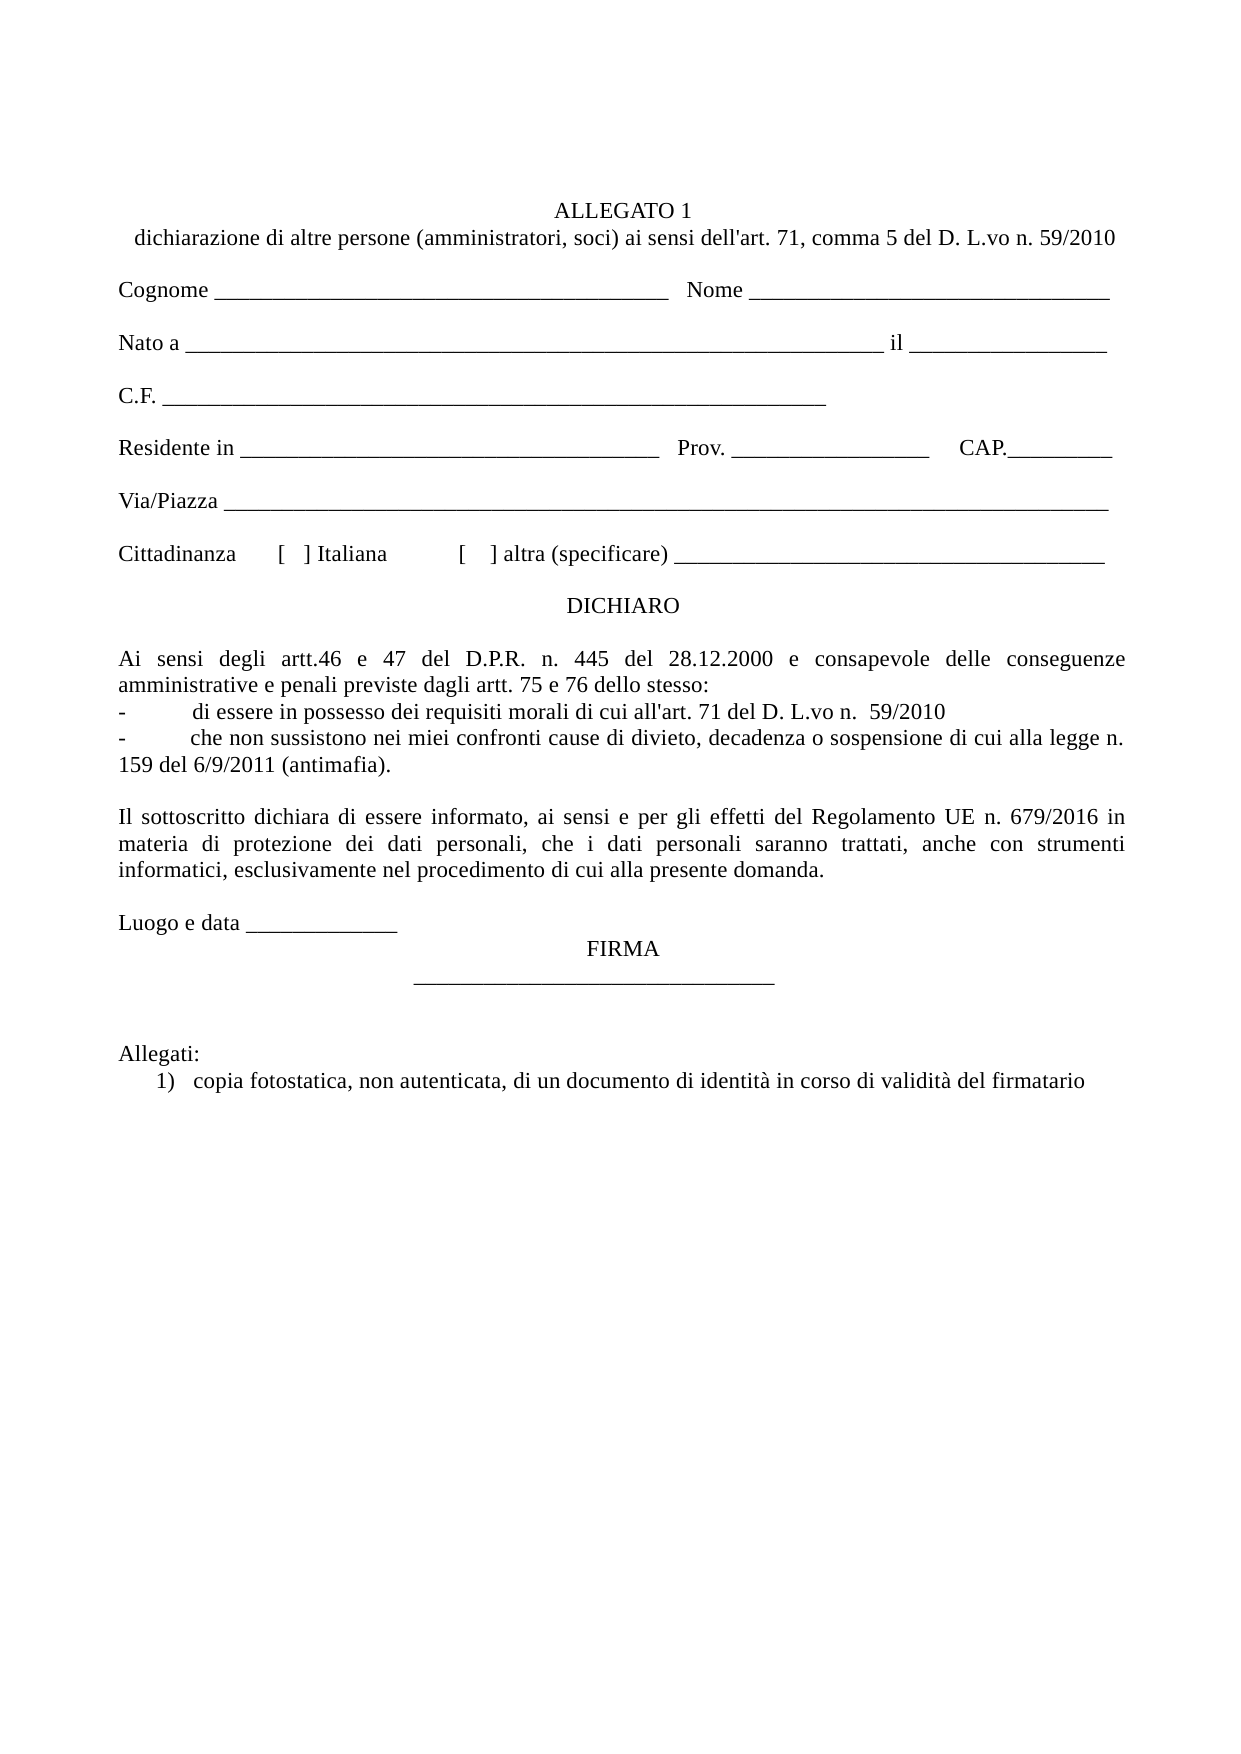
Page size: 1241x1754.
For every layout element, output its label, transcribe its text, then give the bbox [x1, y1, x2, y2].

text ALLEGATO 1 [118, 197, 1128, 223]
text _______________________________ [118, 961, 1128, 988]
list copia fotostatica, non autenticata, di un documento di identità in corso di validità del firmatario [156, 1067, 1122, 1093]
text Via/Piazza ____________________________________________________________________________ [118, 487, 1128, 513]
text C.F. _________________________________________________________ [118, 382, 1128, 408]
text - di essere in possesso dei requisiti morali di cui all'art. 71 del D. L.vo n. 59/2010 [118, 698, 1128, 724]
text Cittadinanza [ ] Italiana [ ] altra (specificare) _____________________________________ [118, 540, 1128, 566]
text Il sottoscritto dichiara di essere informato, ai sensi e per gli effetti del Regolamento UE n. 679/2016 in materia di protezione dei dati personali, che i dati personali saranno trattati, anche con strumenti informatici, esclusivamente nel procedimento di cui alla presente domanda. [118, 803, 1128, 882]
text Luogo e data _____________ [118, 909, 1128, 935]
text Nato a ____________________________________________________________ il _________________ [118, 329, 1128, 355]
text Residente in ____________________________________ Prov. _________________ CAP._________ [118, 434, 1128, 461]
text DICHIARO [118, 592, 1128, 619]
text Allegati: [118, 1041, 1128, 1067]
text - che non sussistono nei miei confronti cause di divieto, decadenza o sospensione di cui alla legge n. 159 del 6/9/2011 (antimafia). [118, 724, 1128, 777]
text FIRMA [118, 935, 1128, 961]
text dichiarazione di altre persone (amministratori, soci) ai sensi dell'art. 71, comma 5 del D. L.vo n. 59/2010 [118, 223, 1128, 250]
text Cognome _______________________________________ Nome _______________________________ [118, 276, 1128, 303]
subtitle Ai sensi degli artt.46 e 47 del D.P.R. n. 445 del 28.12.2000 e consapevole delle conseguenze amministrative e penali previste dagli artt. 75 e 76 dello stesso: [118, 645, 1128, 698]
